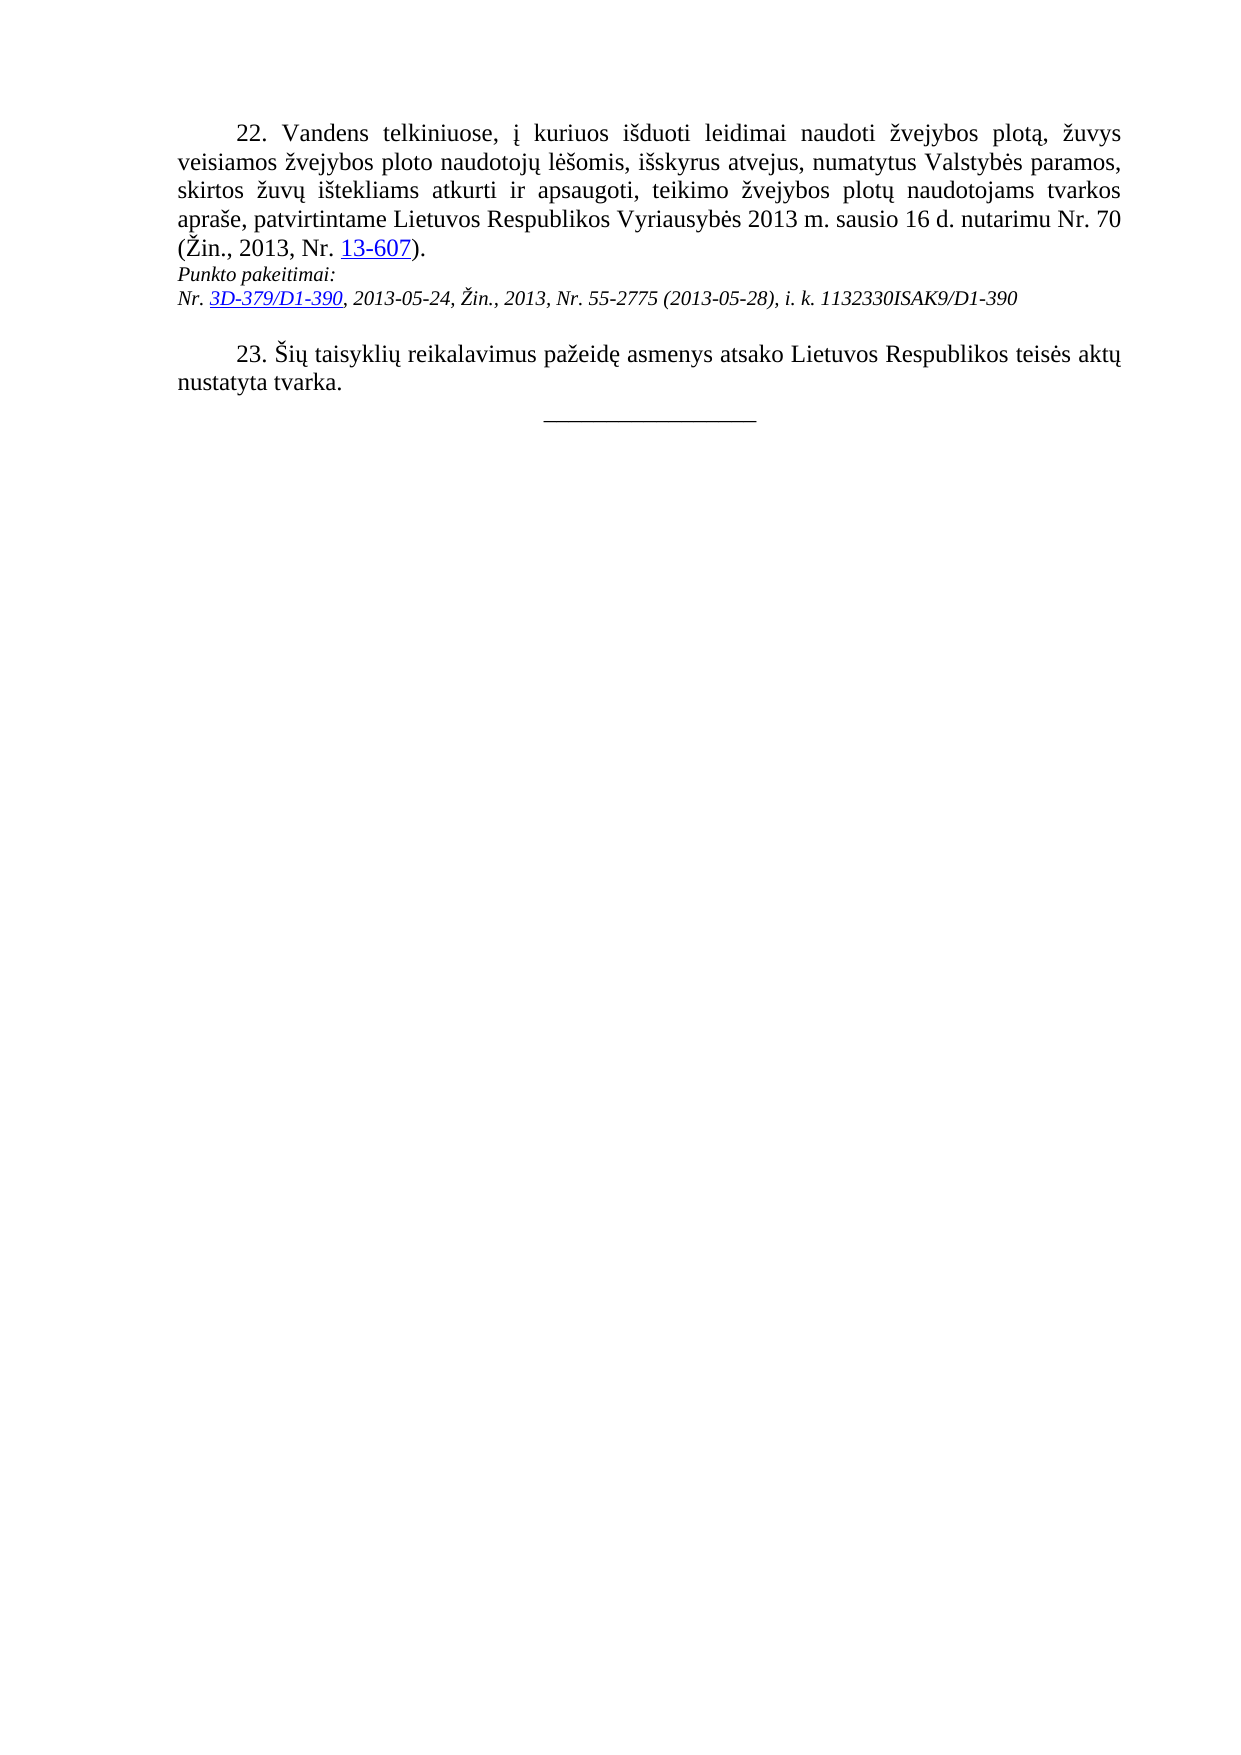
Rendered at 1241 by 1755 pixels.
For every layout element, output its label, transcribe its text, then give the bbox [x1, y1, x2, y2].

text Nr. 3D-379/D1-390, 2013-05-24, Žin., 2013, Nr. 55-2775 (2013-05-28), i. k. 1132330ISAK9/D1-390 [177, 286, 1122, 310]
text _________________ [177, 396, 1122, 425]
text 22. Vandens telkiniuose, į kuriuos išduoti leidimai naudoti žvejybos plotą, žuvys veisiamos žvejybos ploto naudotojų lėšomis, išskyrus atvejus, numatytus Valstybės paramos, skirtos žuvų ištekliams atkurti ir apsaugoti, teikimo žvejybos plotų naudotojams tvarkos apraše, patvirtintame Lietuvos Respublikos Vyriausybės 2013 m. sausio 16 d. nutarimu Nr. 70 (Žin., 2013, Nr. 13-607). [177, 118, 1122, 262]
text 23. Šių taisyklių reikalavimus pažeidę asmenys atsako Lietuvos Respublikos teisės aktų nustatyta tvarka. [177, 339, 1122, 396]
text Punkto pakeitimai: [177, 262, 1122, 286]
